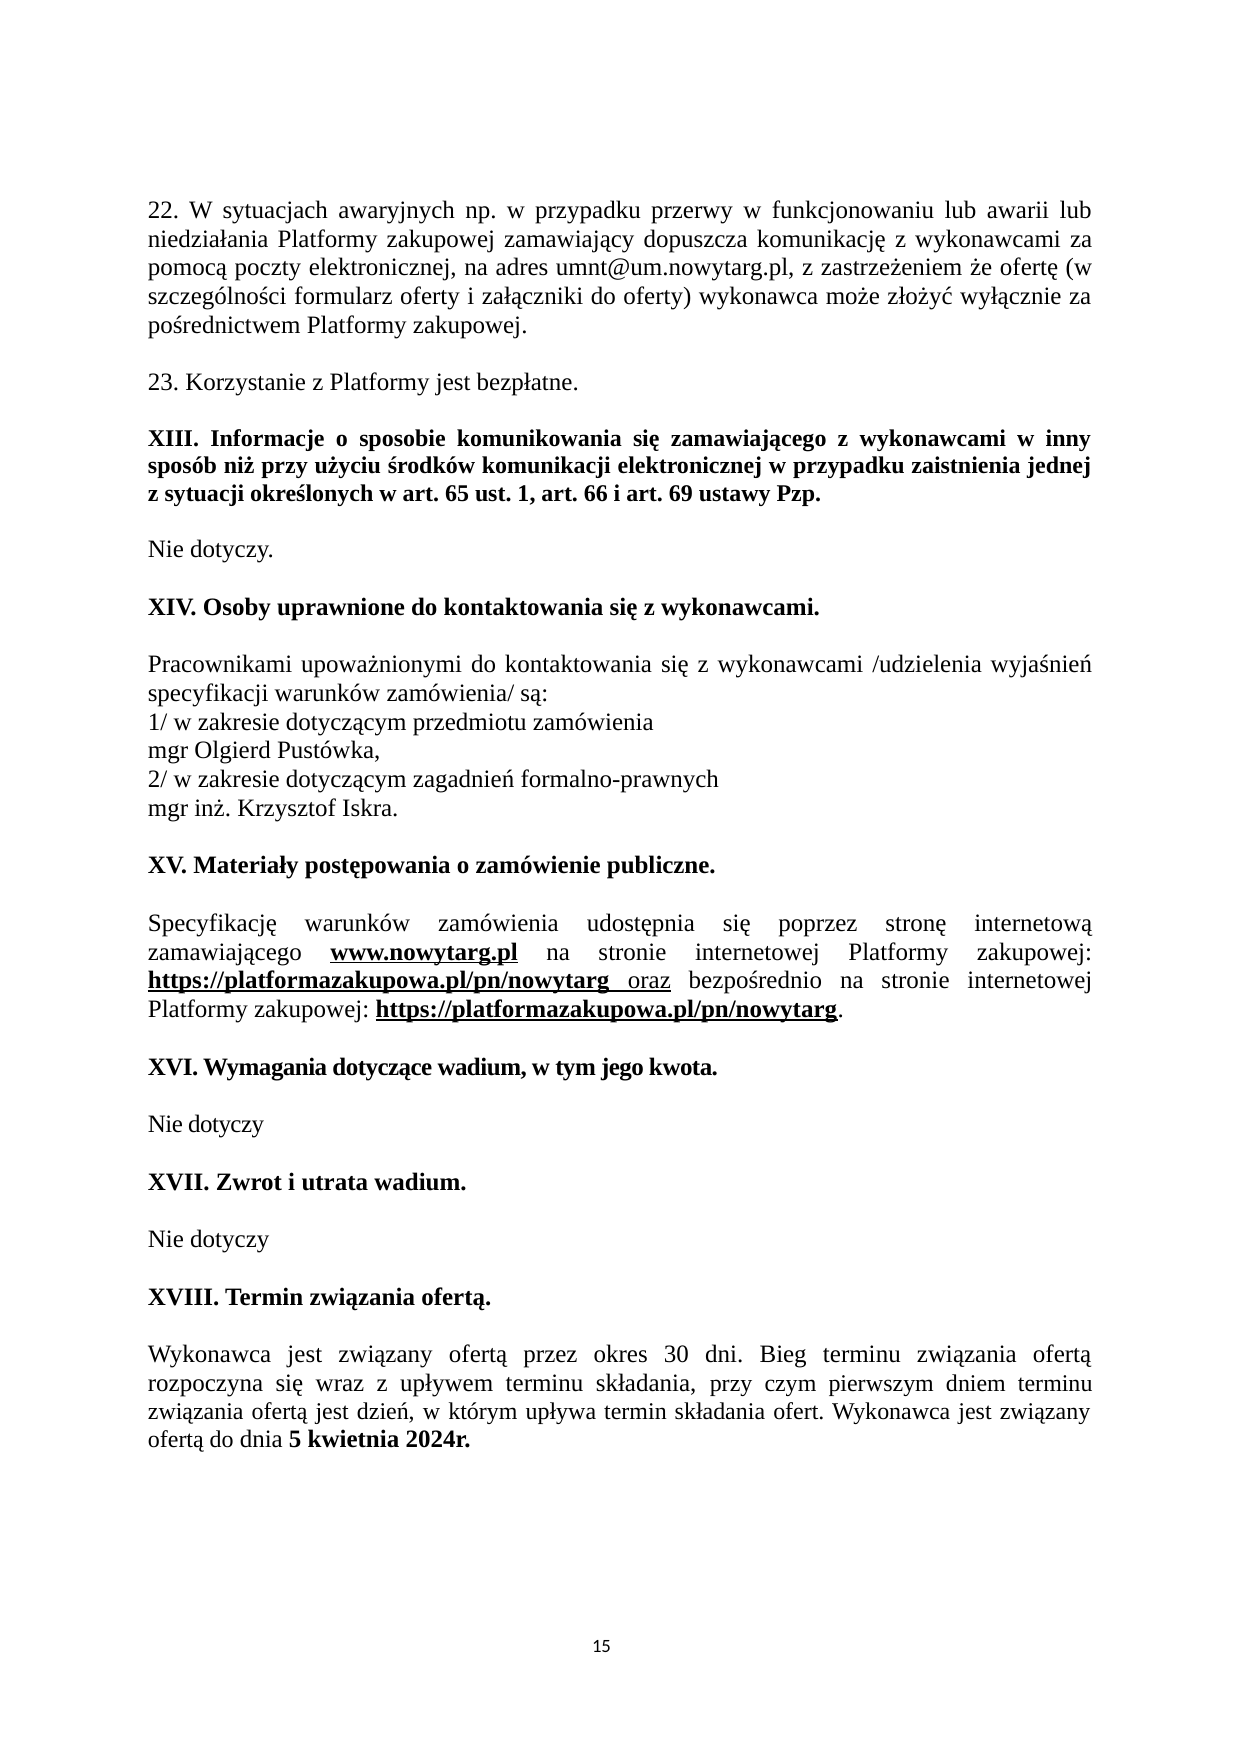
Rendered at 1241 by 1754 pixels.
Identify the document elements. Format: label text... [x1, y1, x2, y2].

text mgr Olgierd Pustówka, [148, 735, 1093, 764]
text Nie dotyczy [148, 1109, 1093, 1138]
text XIV. Osoby uprawnione do kontaktowania się z wykonawcami. [148, 592, 1093, 620]
text 2/ w zakresie dotyczącym zagadnień formalno-prawnych [148, 764, 1093, 793]
text XVI. Wymagania dotyczące wadium, w tym jego kwota. [148, 1052, 1093, 1080]
text Nie dotyczy [148, 1224, 1093, 1253]
text 23. Korzystanie z Platformy jest bezpłatne. [148, 367, 1093, 396]
text Specyfikację warunków zamówienia udostępnia się poprzez stronę internetową zamawiającego www.nowytarg.pl na stronie internetowej Platformy zakupowej: https://platformazakupowa.pl/pn/nowytarg oraz bezpośrednio na stronie internetowej Platformy zakupowej: https://platformazakupowa.pl/pn/nowytarg. [148, 908, 1093, 1023]
text Nie dotyczy. [148, 534, 1093, 563]
text XVII. Zwrot i utrata wadium. [148, 1167, 1093, 1195]
text 1/ w zakresie dotyczącym przedmiotu zamówienia [148, 707, 1093, 735]
text 22. W sytuacjach awaryjnych np. w przypadku przerwy w funkcjonowaniu lub awarii lub niedziałania Platformy zakupowej zamawiający dopuszcza komunikację z wykonawcami za pomocą poczty elektronicznej, na adres umnt@um.nowytarg.pl, z zastrzeżeniem że ofertę (w szczególności formularz oferty i załączniki do oferty) wykonawca może złożyć wyłącznie za pośrednictwem Platformy zakupowej. [148, 195, 1093, 339]
text XVIII. Termin związania ofertą. [148, 1282, 1093, 1310]
text XIII. Informacje o sposobie komunikowania się zamawiającego z wykonawcami w inny sposób niż przy użyciu środków komunikacji elektronicznej w przypadku zaistnienia jednej z sytuacji określonych w art. 65 ust. 1, art. 66 i art. 69 ustawy Pzp. [148, 424, 1093, 507]
text Pracownikami upoważnionymi do kontaktowania się z wykonawcami /udzielenia wyjaśnień specyfikacji warunków zamówienia/ są: [148, 649, 1093, 707]
text XV. Materiały postępowania o zamówienie publiczne. [148, 850, 1093, 879]
text mgr inż. Krzysztof Iskra. [148, 793, 1093, 822]
text Wykonawca jest związany ofertą przez okres 30 dni. Bieg terminu związania ofertą rozpoczyna się wraz z upływem terminu składania, przy czym pierwszym dniem terminu związania ofertą jest dzień, w którym upływa termin składania ofert. Wykonawca jest związany ofertą do dnia 5 kwietnia 2024r. [148, 1339, 1093, 1453]
